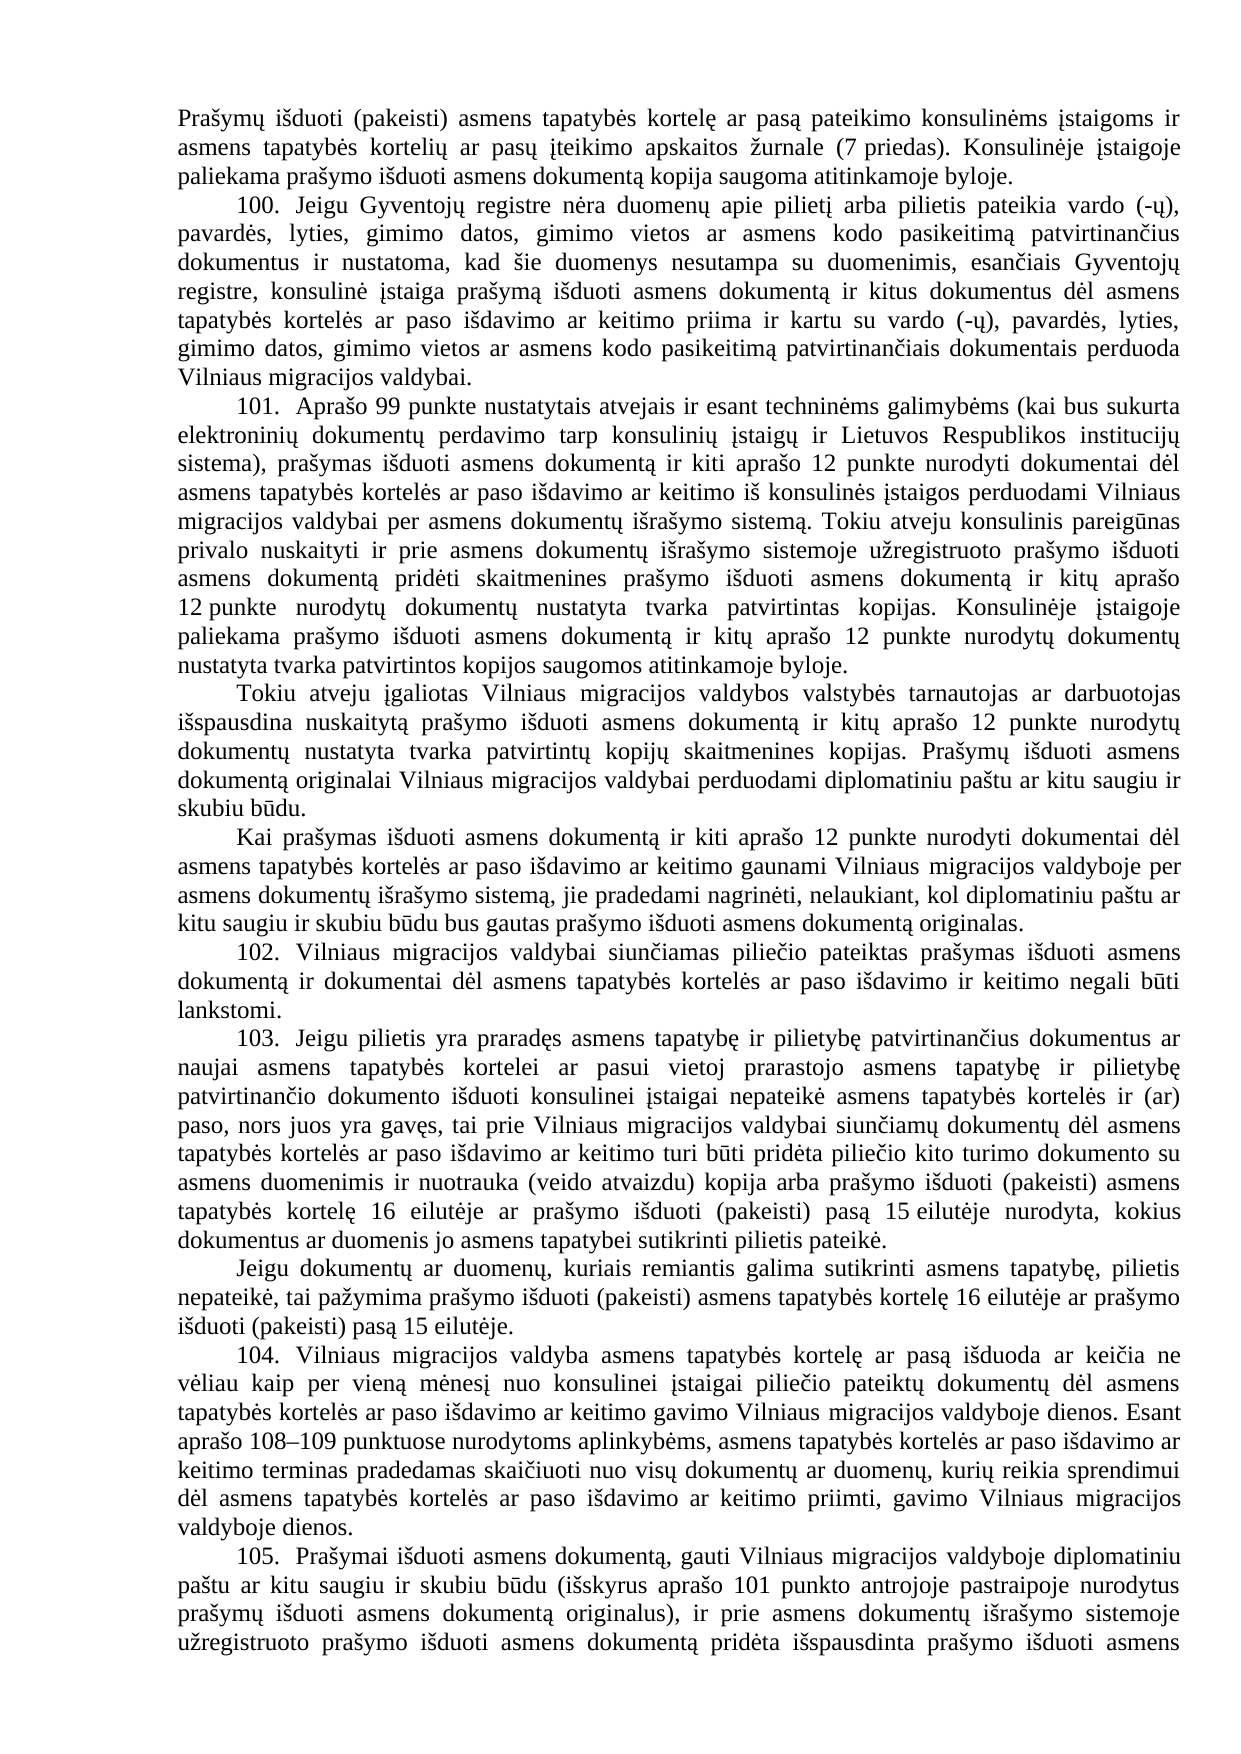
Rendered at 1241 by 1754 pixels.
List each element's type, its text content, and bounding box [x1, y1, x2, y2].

text Kai prašymas išduoti asmens dokumentą ir kiti aprašo 12 punkte nurodyti dokumentai dėl asmens tapatybės kortelės ar paso išdavimo ar keitimo gaunami Vilniaus migracijos valdyboje per asmens dokumentų išrašymo sistemą, jie pradedami nagrinėti, nelaukiant, kol diplomatiniu paštu ar kitu saugiu ir skubiu būdu bus gautas prašymo išduoti asmens dokumentą originalas. [177, 822, 1181, 937]
text 102. Vilniaus migracijos valdybai siunčiamas piliečio pateiktas prašymas išduoti asmens dokumentą ir dokumentai dėl asmens tapatybės kortelės ar paso išdavimo ir keitimo negali būti lankstomi. [177, 937, 1181, 1023]
text Tokiu atveju įgaliotas Vilniaus migracijos valdybos valstybės tarnautojas ar darbuotojas išspausdina nuskaitytą prašymo išduoti asmens dokumentą ir kitų aprašo 12 punkte nurodytų dokumentų nustatyta tvarka patvirtintų kopijų skaitmenines kopijas. Prašymų išduoti asmens dokumentą originalai Vilniaus migracijos valdybai perduodami diplomatiniu paštu ar kitu saugiu ir skubiu būdu. [177, 678, 1181, 822]
text 104. Vilniaus migracijos valdyba asmens tapatybės kortelę ar pasą išduoda ar keičia ne vėliau kaip per vieną mėnesį nuo konsulinei įstaigai piliečio pateiktų dokumentų dėl asmens tapatybės kortelės ar paso išdavimo ar keitimo gavimo Vilniaus migracijos valdyboje dienos. Esant aprašo 108–109 punktuose nurodytoms aplinkybėms, asmens tapatybės kortelės ar paso išdavimo ar keitimo terminas pradedamas skaičiuoti nuo visų dokumentų ar duomenų, kurių reikia sprendimui dėl asmens tapatybės kortelės ar paso išdavimo ar keitimo priimti, gavimo Vilniaus migracijos valdyboje dienos. [177, 1340, 1181, 1541]
text Prašymų išduoti (pakeisti) asmens tapatybės kortelę ar pasą pateikimo konsulinėms įstaigoms ir asmens tapatybės kortelių ar pasų įteikimo apskaitos žurnale (7 priedas). Konsulinėje įstaigoje paliekama prašymo išduoti asmens dokumentą kopija saugoma atitinkamoje byloje. [177, 103, 1181, 190]
text 101. Aprašo 99 punkte nustatytais atvejais ir esant techninėms galimybėms (kai bus sukurta elektroninių dokumentų perdavimo tarp konsulinių įstaigų ir Lietuvos Respublikos institucijų sistema), prašymas išduoti asmens dokumentą ir kiti aprašo 12 punkte nurodyti dokumentai dėl asmens tapatybės kortelės ar paso išdavimo ar keitimo iš konsulinės įstaigos perduodami Vilniaus migracijos valdybai per asmens dokumentų išrašymo sistemą. Tokiu atveju konsulinis pareigūnas privalo nuskaityti ir prie asmens dokumentų išrašymo sistemoje užregistruoto prašymo išduoti asmens dokumentą pridėti skaitmenines prašymo išduoti asmens dokumentą ir kitų aprašo 12 punkte nurodytų dokumentų nustatyta tvarka patvirtintas kopijas. Konsulinėje įstaigoje paliekama prašymo išduoti asmens dokumentą ir kitų aprašo 12 punkte nurodytų dokumentų nustatyta tvarka patvirtintos kopijos saugomos atitinkamoje byloje. [177, 391, 1181, 678]
text 100. Jeigu Gyventojų registre nėra duomenų apie pilietį arba pilietis pateikia vardo (-ų), pavardės, lyties, gimimo datos, gimimo vietos ar asmens kodo pasikeitimą patvirtinančius dokumentus ir nustatoma, kad šie duomenys nesutampa su duomenimis, esančiais Gyventojų registre, konsulinė įstaiga prašymą išduoti asmens dokumentą ir kitus dokumentus dėl asmens tapatybės kortelės ar paso išdavimo ar keitimo priima ir kartu su vardo (-ų), pavardės, lyties, gimimo datos, gimimo vietos ar asmens kodo pasikeitimą patvirtinančiais dokumentais perduoda Vilniaus migracijos valdybai. [177, 190, 1181, 391]
text Jeigu dokumentų ar duomenų, kuriais remiantis galima sutikrinti asmens tapatybę, pilietis nepateikė, tai pažymima prašymo išduoti (pakeisti) asmens tapatybės kortelę 16 eilutėje ar prašymo išduoti (pakeisti) pasą 15 eilutėje. [177, 1253, 1181, 1340]
text 103. Jeigu pilietis yra praradęs asmens tapatybę ir pilietybę patvirtinančius dokumentus ar naujai asmens tapatybės kortelei ar pasui vietoj prarastojo asmens tapatybę ir pilietybę patvirtinančio dokumento išduoti konsulinei įstaigai nepateikė asmens tapatybės kortelės ir (ar) paso, nors juos yra gavęs, tai prie Vilniaus migracijos valdybai siunčiamų dokumentų dėl asmens tapatybės kortelės ar paso išdavimo ar keitimo turi būti pridėta piliečio kito turimo dokumento su asmens duomenimis ir nuotrauka (veido atvaizdu) kopija arba prašymo išduoti (pakeisti) asmens tapatybės kortelę 16 eilutėje ar prašymo išduoti (pakeisti) pasą 15 eilutėje nurodyta, kokius dokumentus ar duomenis jo asmens tapatybei sutikrinti pilietis pateikė. [177, 1023, 1181, 1253]
text 105. Prašymai išduoti asmens dokumentą, gauti Vilniaus migracijos valdyboje diplomatiniu paštu ar kitu saugiu ir skubiu būdu (išskyrus aprašo 101 punkto antrojoje pastraipoje nurodytus prašymų išduoti asmens dokumentą originalus), ir prie asmens dokumentų išrašymo sistemoje užregistruoto prašymo išduoti asmens dokumentą pridėta išspausdinta prašymo išduoti asmens [177, 1541, 1181, 1656]
